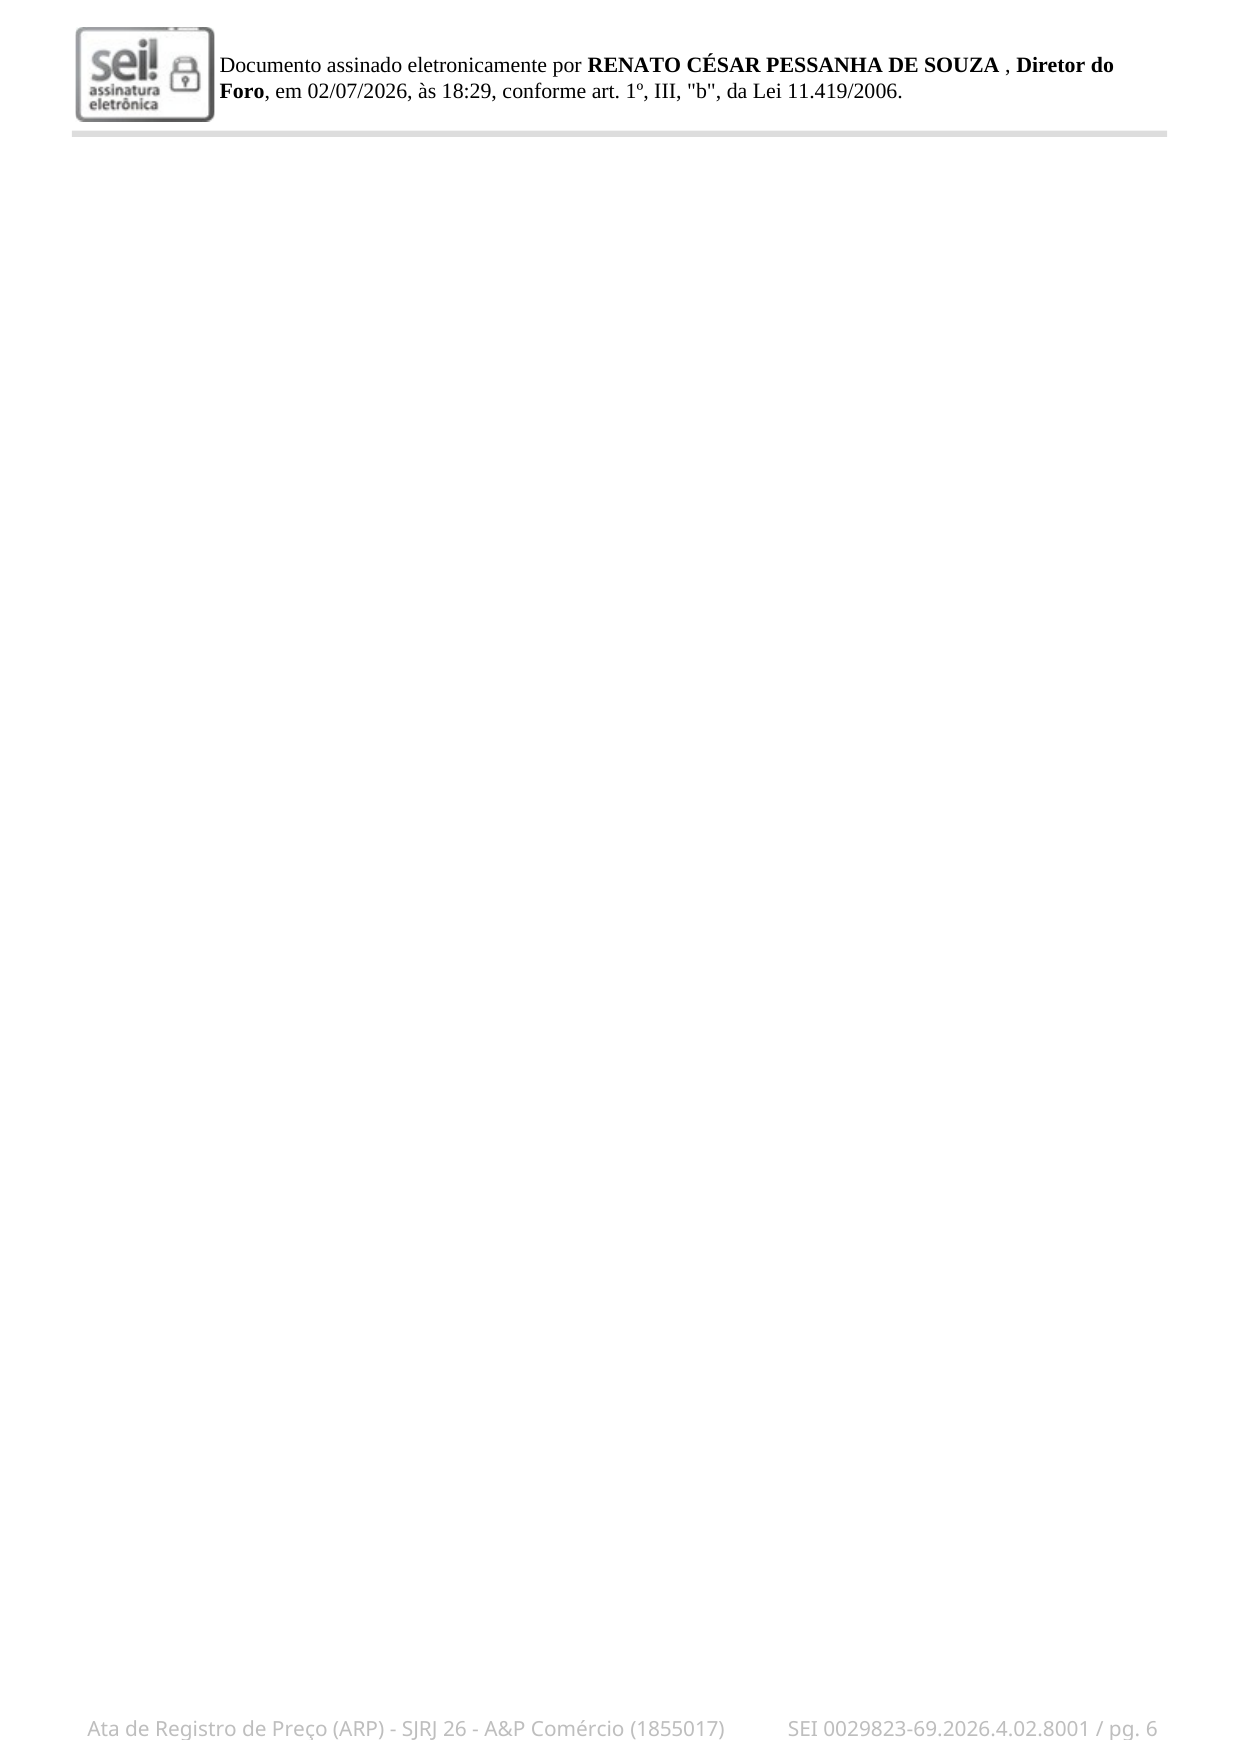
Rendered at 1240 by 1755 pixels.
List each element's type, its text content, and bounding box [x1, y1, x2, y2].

text Documento assinado eletronicamente por RENATO CÉSAR PESSANHA DE SOUZA , Diretor do Foro, em 02/07/2026, às 18:29, conforme art. 1º, III, "b", da Lei 11.419/2006. [219, 52, 1134, 103]
